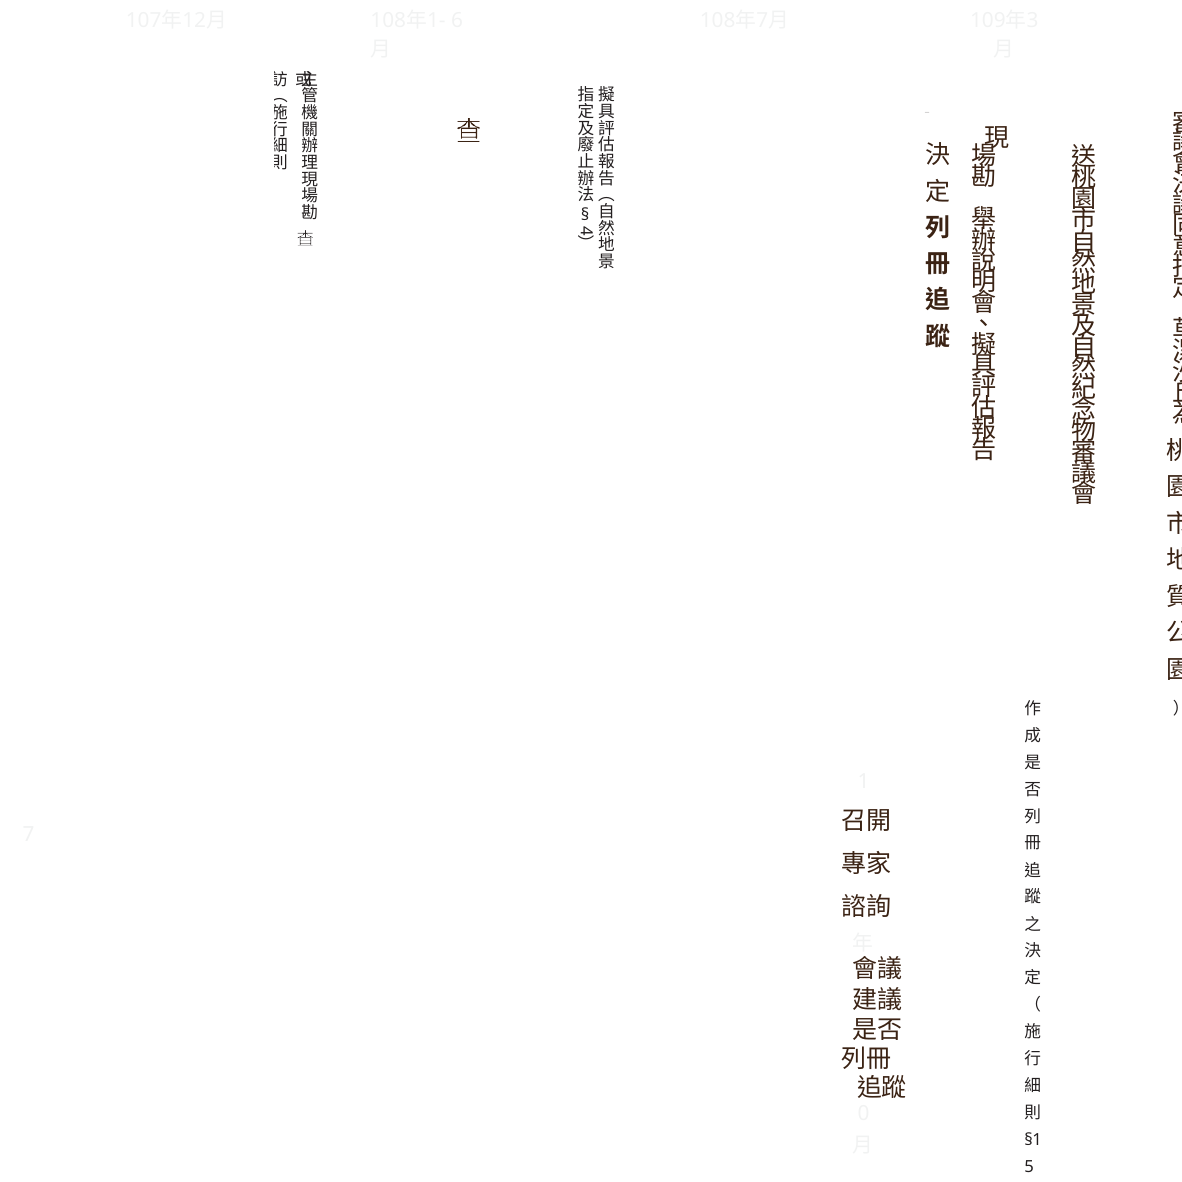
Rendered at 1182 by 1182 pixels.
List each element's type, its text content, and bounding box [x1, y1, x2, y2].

list 7 [22, 818, 33, 847]
text 108年7月 [699, 6, 790, 34]
text 審議會決議同意指定 草漯沙丘為 [1173, 156, 1181, 195]
text 現場勘 、舉辦說明會、擬具評估報告 [971, 129, 986, 466]
text 桃園市地質公園 [1166, 430, 1175, 685]
text 107年12月 [126, 6, 227, 34]
text 年 會議建議是否 [853, 923, 908, 1044]
text 審議會決議同意指定 草漯沙丘為 [1173, 197, 1181, 259]
text 審議會決議同意指定 草漯沙丘為 [1173, 336, 1181, 400]
list 召開專家諮詢 [816, 795, 908, 923]
text 1 [857, 761, 908, 795]
text 決定列冊追蹤 [925, 135, 929, 352]
text 訪︵施行細則§15︶ [275, 70, 291, 222]
text 主管機關辦理現場勘或 [291, 70, 316, 222]
text 作成是否列冊追蹤之決定 [1024, 692, 1045, 989]
text 月 [853, 1125, 908, 1159]
text 指定及廢止辦法§4︶ [574, 86, 597, 271]
text （施行細則§15） [1024, 989, 1045, 1178]
text 107年12月 [568, 84, 609, 271]
text 108年1- 6月 [370, 6, 483, 62]
text 擬具評估報告︵自然地景 [597, 86, 609, 271]
text 提送桃園市 自然地景及自然紀念物審議會 [1071, 131, 1076, 510]
list 列冊追蹤 [857, 1044, 908, 1103]
text 0 [857, 1103, 908, 1125]
text （施行細則§15） [1173, 692, 1181, 719]
text 109年3月 [960, 6, 1048, 62]
